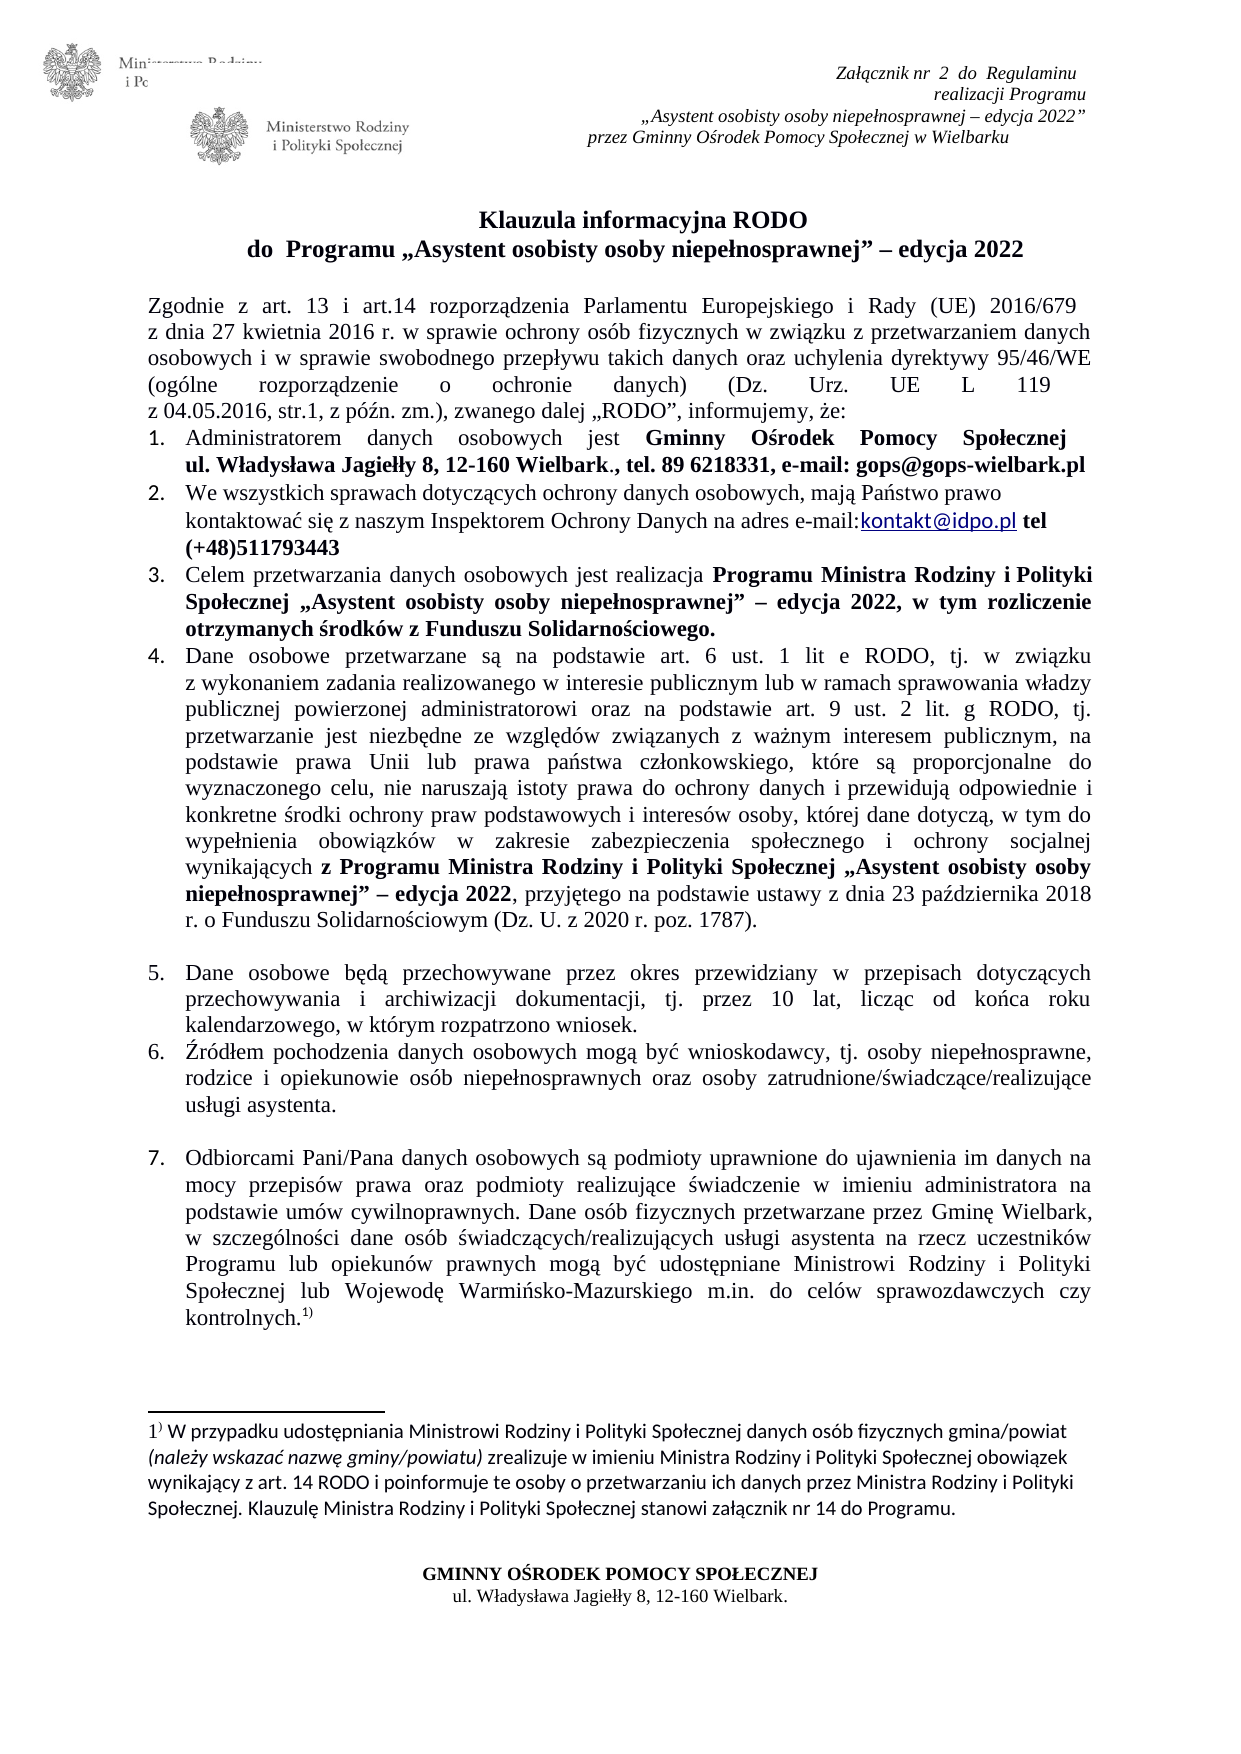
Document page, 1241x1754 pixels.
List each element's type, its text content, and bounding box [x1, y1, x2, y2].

list Źródłem pochodzenia danych osobowych mogą być wnioskodawcy, tj. osoby niepełnosprawne, rodzice i opiekunowie osób niepełnosprawnych oraz osoby zatrudnione/świadczące/realizujące usługi asystenta. [148, 1038, 1093, 1117]
list Odbiorcami Pani/Pana danych osobowych są podmioty uprawnione do ujawnienia im danych na mocy przepisów prawa oraz podmioty realizujące świadczenie w imieniu administratora na podstawie umów cywilnoprawnych. Dane osób fizycznych przetwarzane przez Gminę Wielbark, w szczególności dane osób świadczących/realizujących usługi asystenta na rzecz uczestników Programu lub opiekunów prawnych mogą być udostępniane Ministrowi Rodziny i Polityki Społecznej lub Wojewodę Warmińsko-Mazurskiego m.in. do celów sprawozdawczych czy kontrolnych.) [148, 1143, 1093, 1331]
list Administratorem danych osobowych jest Gminny Ośrodek Pomocy Społecznej ul. Władysława Jagiełły 8, 12-160 Wielbark., tel. 89 6218331, e-mail: gops@gops-wielbark.pl [148, 423, 1093, 478]
text do Programu „Asystent osobisty osoby niepełnosprawnej” – edycja 2022 [148, 234, 1123, 263]
text realizacji Programu [461, 83, 1093, 105]
list Dane osobowe przetwarzane są na podstawie art. 6 ust. 1 lit e RODO, tj. w związku z wykonaniem zadania realizowanego w interesie publicznym lub w ramach sprawowania władzy publicznej powierzonej administratorowi oraz na podstawie art. 9 ust. 2 lit. g RODO, tj. przetwarzanie jest niezbędne ze względów związanych z ważnym interesem publicznym, na podstawie prawa Unii lub prawa państwa członkowskiego, które są proporcjonalne do wyznaczonego celu, nie naruszają istoty prawa do ochrony danych i przewidują odpowiednie i konkretne środki ochrony praw podstawowych i interesów osoby, której dane dotyczą, w tym do wypełnienia obowiązków w zakresie zabezpieczenia społecznego i ochrony socjalnej wynikających z Programu Ministra Rodziny i Polityki Społecznej „Asystent osobisty osoby niepełnosprawnej” – edycja 2022, przyjętego na podstawie ustawy z dnia 23 października 2018 r. o Funduszu Solidarnościowym (Dz. U. z 2020 r. poz. 1787). [148, 641, 1093, 932]
text Zgodnie z art. 13 i art.14 rozporządzenia Parlamentu Europejskiego i Rady (UE) 2016/679 z dnia 27 kwietnia 2016 r. w sprawie ochrony osób fizycznych w związku z przetwarzaniem danych osobowych i w sprawie swobodnego przepływu takich danych oraz uchylenia dyrektywy 95/46/WE (ogólne rozporządzenie o ochronie danych) (Dz. Urz. UE L 119 z 04.05.2016, str.1, z późn. zm.), zwanego dalej „RODO”, informujemy, że: [148, 292, 1093, 423]
text przez Gminny Ośrodek Pomocy Społecznej w Wielbarku [461, 126, 1123, 148]
list GMINNY OŚRODEK POMOCY SPOŁECZNEJ [148, 1563, 1093, 1585]
list Celem przetwarzania danych osobowych jest realizacja Programu Ministra Rodziny i Polityki Społecznej „Asystent osobisty osoby niepełnosprawnej” – edycja 2022, w tym rozliczenie otrzymanych środków z Funduszu Solidarnościowego. [148, 560, 1093, 641]
list ul. Władysława Jagiełły 8, 12-160 Wielbark. [148, 1585, 1093, 1606]
text Załącznik nr 2 do Regulaminu [313, 62, 1093, 83]
picture [0, 0, 461, 209]
text „Asystent osobisty osoby niepełnosprawnej – edycja 2022” [461, 105, 1093, 126]
text Klauzula informacyjna RODO [148, 205, 1123, 234]
list Dane osobowe będą przechowywane przez okres przewidziany w przepisach dotyczących przechowywania i archiwizacji dokumentacji, tj. przez 10 lat, licząc od końca roku kalendarzowego, w którym rozpatrzono wniosek. [148, 959, 1093, 1038]
list ) W przypadku udostępniania Ministrowi Rodziny i Polityki Społecznej danych osób fizycznych gmina/powiat (należy wskazać nazwę gminy/powiatu) zrealizuje w imieniu Ministra Rodziny i Polityki Społecznej obowiązek wynikający z art. 14 RODO i poinformuje te osoby o przetwarzaniu ich danych przez Ministra Rodziny i Polityki Społecznej. Klauzulę Ministra Rodziny i Polityki Społecznej stanowi załącznik nr 14 do Programu. [148, 1418, 1093, 1520]
list We wszystkich sprawach dotyczących ochrony danych osobowych, mają Państwo prawo kontaktować się z naszym Inspektorem Ochrony Danych na adres e-mail:kontakt@idpo.pl tel (+48)511793443 [148, 478, 1093, 560]
